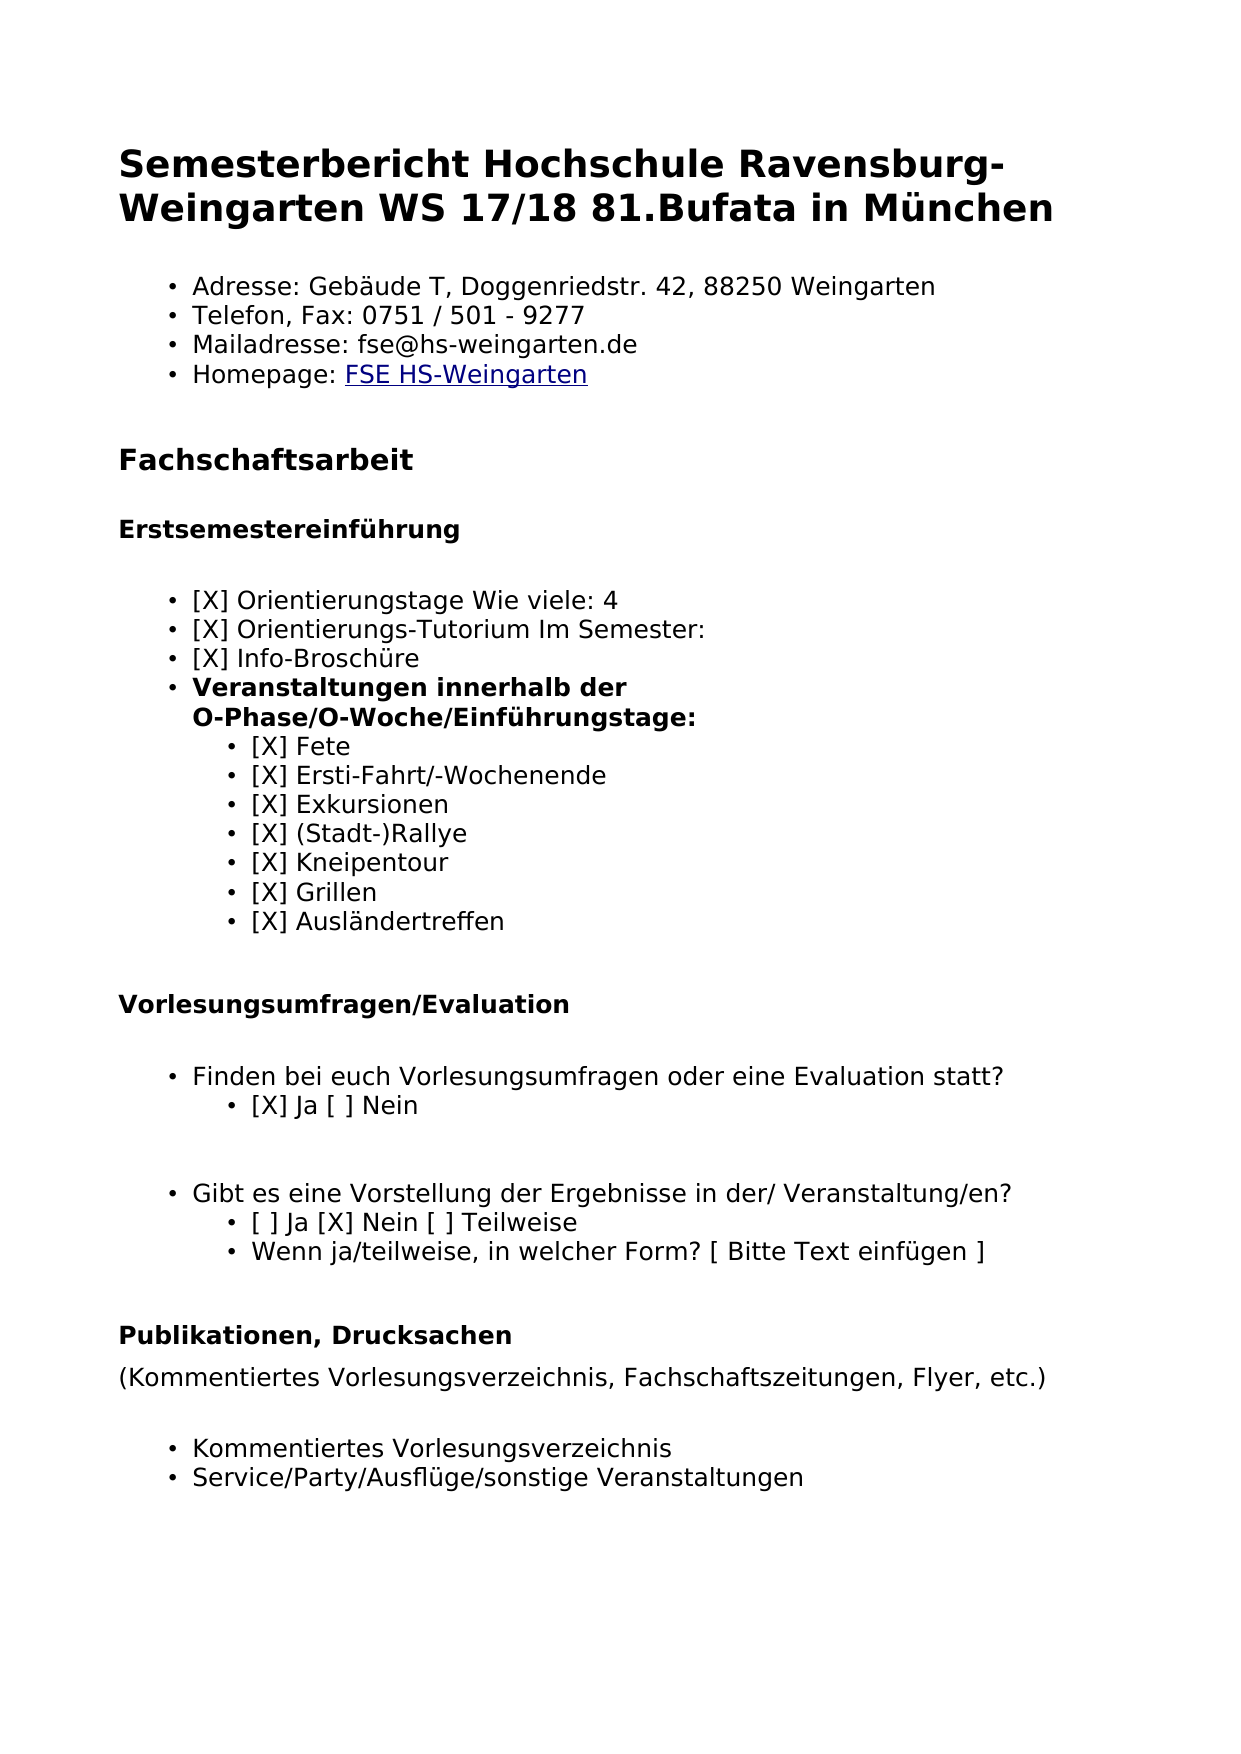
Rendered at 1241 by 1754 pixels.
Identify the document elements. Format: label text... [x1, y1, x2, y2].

list [X] Info-Broschüre [177, 644, 1122, 674]
list [X] Ja [ ] Nein [236, 1091, 1122, 1120]
list [X] Exkursionen [236, 790, 1122, 819]
list [X] Ersti-Fahrt/-Wochenende [236, 761, 1122, 790]
list Kommentiertes Vorlesungsverzeichnis [177, 1434, 1122, 1463]
list Service/Party/Ausflüge/sonstige Veranstaltungen [177, 1463, 1122, 1492]
list Mailadresse: fse@hs-weingarten.de [177, 331, 1122, 360]
list [X] (Stadt-)Rallye [236, 819, 1122, 849]
text (Kommentiertes Vorlesungsverzeichnis, Fachschaftszeitungen, Flyer, etc.) [118, 1363, 1122, 1392]
subtitle Erstsemestereinführung [118, 515, 1122, 544]
list [X] Orientierungs-Tutorium Im Semester: [177, 615, 1122, 644]
subtitle Publikationen, Drucksachen [118, 1321, 1122, 1350]
list [X] Grillen [236, 878, 1122, 907]
list Veranstaltungen innerhalb der O-Phase/O-Woche/Einführungstage: [177, 674, 1122, 732]
list [X] Orientierungstage Wie viele: 4 [177, 586, 1122, 615]
list Wenn ja/teilweise, in welcher Form? [ Bitte Text einfügen ] [236, 1237, 1122, 1267]
list [ ] Ja [X] Nein [ ] Teilweise [236, 1208, 1122, 1237]
subtitle Fachschaftsarbeit [118, 443, 1122, 477]
list [X] Ausländertreffen [236, 907, 1122, 936]
list [X] Kneipentour [236, 849, 1122, 878]
subtitle Vorlesungsumfragen/Evaluation [118, 991, 1122, 1020]
list Telefon, Fax: 0751 / 501 - 9277 [177, 302, 1122, 331]
subtitle Semesterbericht Hochschule Ravensburg-Weingarten WS 17/18 81.Bufata in München [118, 143, 1122, 230]
list Homepage: FSE HS-Weingarten [177, 360, 1122, 389]
list Finden bei euch Vorlesungsumfragen oder eine Evaluation statt? [177, 1062, 1122, 1091]
list Gibt es eine Vorstellung der Ergebnisse in der/ Veranstaltung/en? [177, 1179, 1122, 1208]
list Adresse: Gebäude T, Doggenriedstr. 42, 88250 Weingarten [177, 272, 1122, 302]
list [X] Fete [236, 732, 1122, 761]
